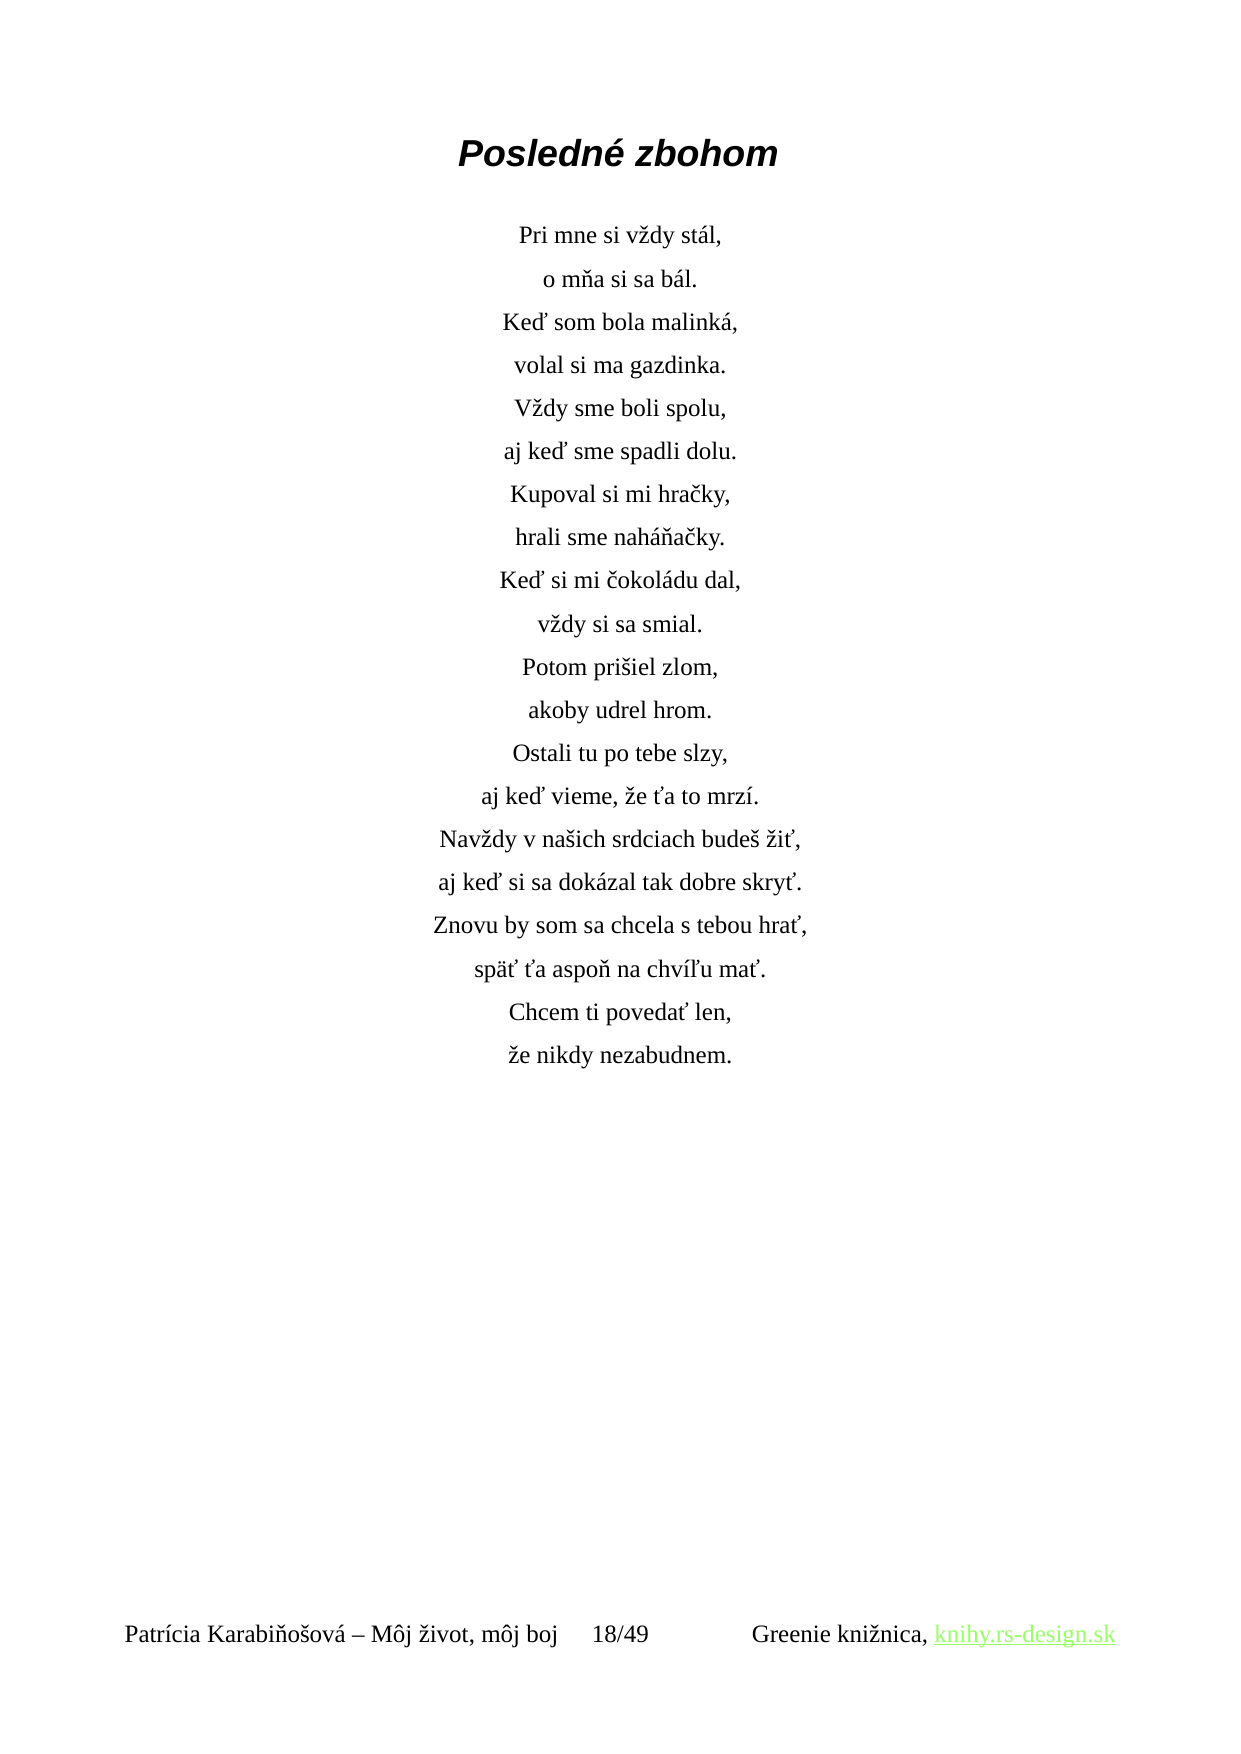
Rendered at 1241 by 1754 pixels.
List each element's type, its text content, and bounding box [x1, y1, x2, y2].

text že nikdy nezabudnem. [106, 1040, 1134, 1069]
text Potom prišiel zlom, [106, 652, 1134, 681]
text Ostali tu po tebe slzy, [106, 738, 1134, 767]
text Vždy sme boli spolu, [106, 393, 1134, 422]
text volal si ma gazdinka. [106, 350, 1134, 379]
text Navždy v našich srdciach budeš žiť, [106, 824, 1134, 853]
text Pri mne si vždy stál, [106, 221, 1134, 249]
text hrali sme naháňačky. [106, 522, 1134, 551]
text späť ťa aspoň na chvíľu mať. [106, 954, 1134, 982]
subtitle Posledné zbohom [106, 131, 1134, 174]
text Keď si mi čokoládu dal, [106, 566, 1134, 594]
text aj keď vieme, že ťa to mrzí. [106, 781, 1134, 810]
text aj keď sme spadli dolu. [106, 436, 1134, 465]
text Chcem ti povedať len, [106, 997, 1134, 1026]
text Kupoval si mi hračky, [106, 479, 1134, 508]
text aj keď si sa dokázal tak dobre skryť. [106, 867, 1134, 896]
text akoby udrel hrom. [106, 695, 1134, 724]
text vždy si sa smial. [106, 609, 1134, 637]
text Keď som bola malinká, [106, 307, 1134, 336]
text Znovu by som sa chcela s tebou hrať, [106, 911, 1134, 939]
text o mňa si sa bál. [106, 264, 1134, 292]
